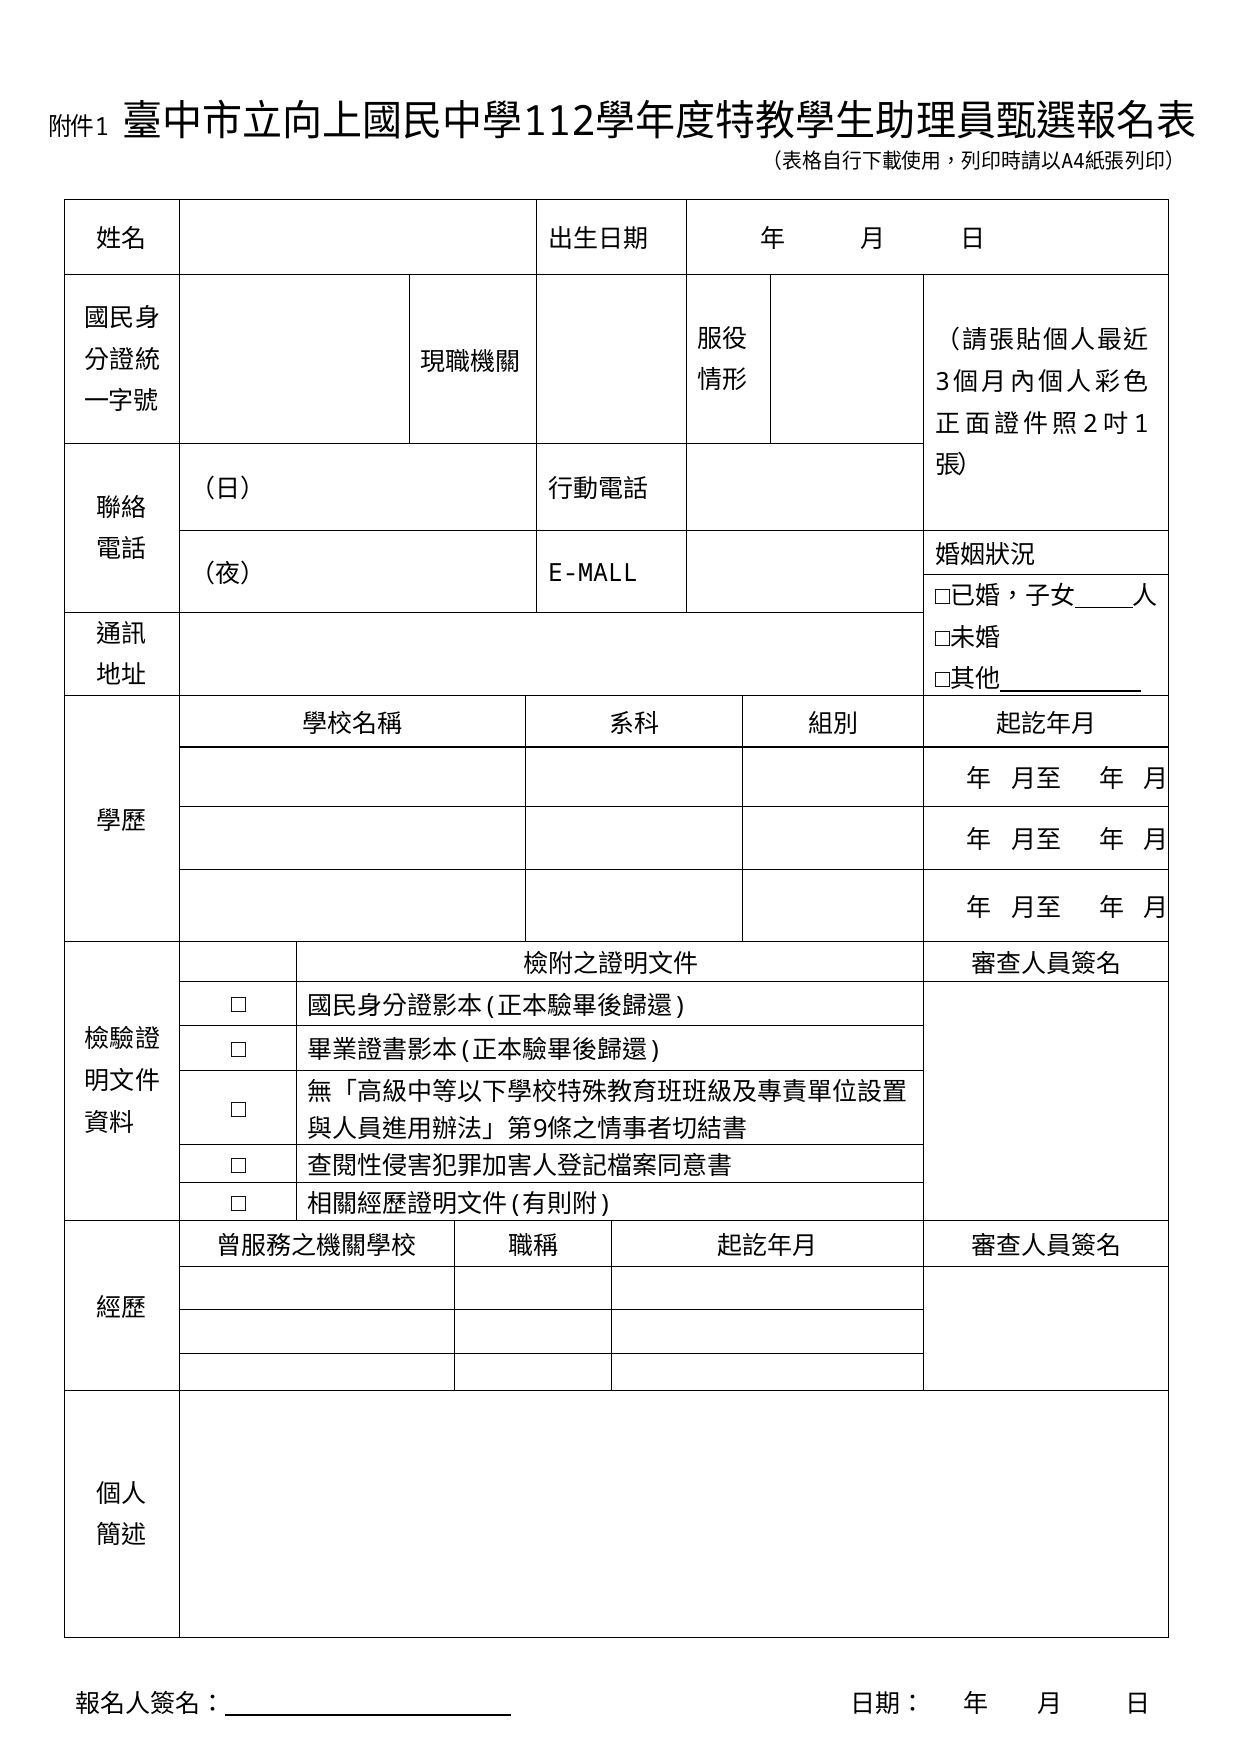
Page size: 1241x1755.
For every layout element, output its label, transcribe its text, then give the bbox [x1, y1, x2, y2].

table_cell 查閱性侵害犯罪加害人登記檔案同意書 [297, 1145, 923, 1182]
table_cell [612, 1267, 923, 1309]
table_cell [612, 1354, 923, 1390]
table_cell 起訖年月 [612, 1221, 923, 1266]
table_cell [537, 275, 686, 443]
table_header [180, 200, 536, 274]
table_cell 系科 [526, 696, 742, 746]
table_cell 婚姻狀況 [924, 531, 1168, 574]
table_cell [180, 1354, 454, 1390]
table_cell [743, 870, 923, 941]
table_cell □ [180, 1026, 296, 1070]
table_cell [924, 1267, 1168, 1390]
table_cell 職稱 [455, 1221, 611, 1266]
table_cell 國民身分證統一字號 [65, 275, 179, 443]
table_cell 學校名稱 [180, 696, 525, 746]
table_cell 學歷 [65, 696, 179, 941]
table_cell 年 月至 年 月 [924, 870, 1168, 941]
table_cell [526, 807, 742, 869]
table_cell 現職機關 [410, 275, 536, 443]
table_cell [455, 1310, 611, 1353]
table_cell □ [180, 1071, 296, 1144]
table_cell [924, 982, 1168, 1219]
table_cell 起訖年月 [924, 696, 1168, 746]
table_cell □ [180, 982, 296, 1024]
table_cell 通訊地址 [65, 613, 179, 695]
table_cell 無「高級中等以下學校特殊教育班班級及專責單位設置與人員進用辦法」第9條之情事者切結書 [297, 1071, 923, 1144]
table_cell 聯絡電話 [65, 444, 179, 612]
table_cell 檢附之證明文件 [297, 942, 923, 981]
table_cell （夜） [180, 531, 536, 612]
table_cell 行動電話 [537, 444, 686, 530]
table_cell 年 月至 年 月 [924, 807, 1168, 869]
table_cell 審查人員簽名 [924, 942, 1168, 981]
table_cell 相關經歷證明文件(有則附) [297, 1183, 923, 1219]
text 報名人簽名： 日期： 年 月 日 [75, 1683, 1184, 1719]
table_header 年 月 日 [687, 200, 1168, 274]
table_cell □ [180, 1145, 296, 1182]
table_cell 審查人員簽名 [924, 1221, 1168, 1266]
table_cell E-MALL [537, 531, 686, 612]
table_cell [180, 748, 525, 806]
table_cell □ [180, 1183, 296, 1219]
table_cell [687, 444, 923, 530]
table_cell [526, 870, 742, 941]
table_cell [771, 275, 923, 443]
table_cell [743, 807, 923, 869]
table_cell [612, 1310, 923, 1353]
table_cell [743, 748, 923, 806]
table_header 姓名 [65, 200, 179, 274]
table_cell [180, 1267, 454, 1309]
table_cell □已婚，子女 人 □未婚 □其他 [924, 575, 1168, 695]
table_cell 曾服務之機關學校 [180, 1221, 454, 1266]
table_cell 國民身分證影本(正本驗畢後歸還) [297, 982, 923, 1024]
table_cell [455, 1354, 611, 1390]
table_cell 組別 [743, 696, 923, 746]
table_cell （日） [180, 444, 536, 530]
table_cell 畢業證書影本(正本驗畢後歸還) [297, 1026, 923, 1070]
table_cell [180, 1391, 1168, 1637]
table_cell 經歷 [65, 1221, 179, 1390]
table_cell [180, 807, 525, 869]
table_cell [526, 748, 742, 806]
table_cell [180, 942, 296, 981]
table_cell [180, 870, 525, 941]
table_cell [180, 613, 923, 695]
table_cell 檢驗證明文件資料 [65, 942, 179, 1219]
table_cell [180, 275, 409, 443]
table_cell [687, 531, 923, 612]
text （表格自行下載使用，列印時請以A4紙張列印） [279, 148, 1184, 174]
table_cell （請張貼個人最近3個月內個人彩色正面證件照2吋1張） [924, 275, 1168, 530]
table_cell 年 月至 年 月 [924, 748, 1168, 806]
table_cell 個人簡述 [65, 1391, 179, 1637]
text 附件1 臺中市立向上國民中學112學年度特教學生助理員甄選報名表 [48, 87, 1214, 148]
table_header 出生日期 [537, 200, 686, 274]
table_cell 服役情形 [687, 275, 770, 443]
table_cell [180, 1310, 454, 1353]
table_cell [455, 1267, 611, 1309]
